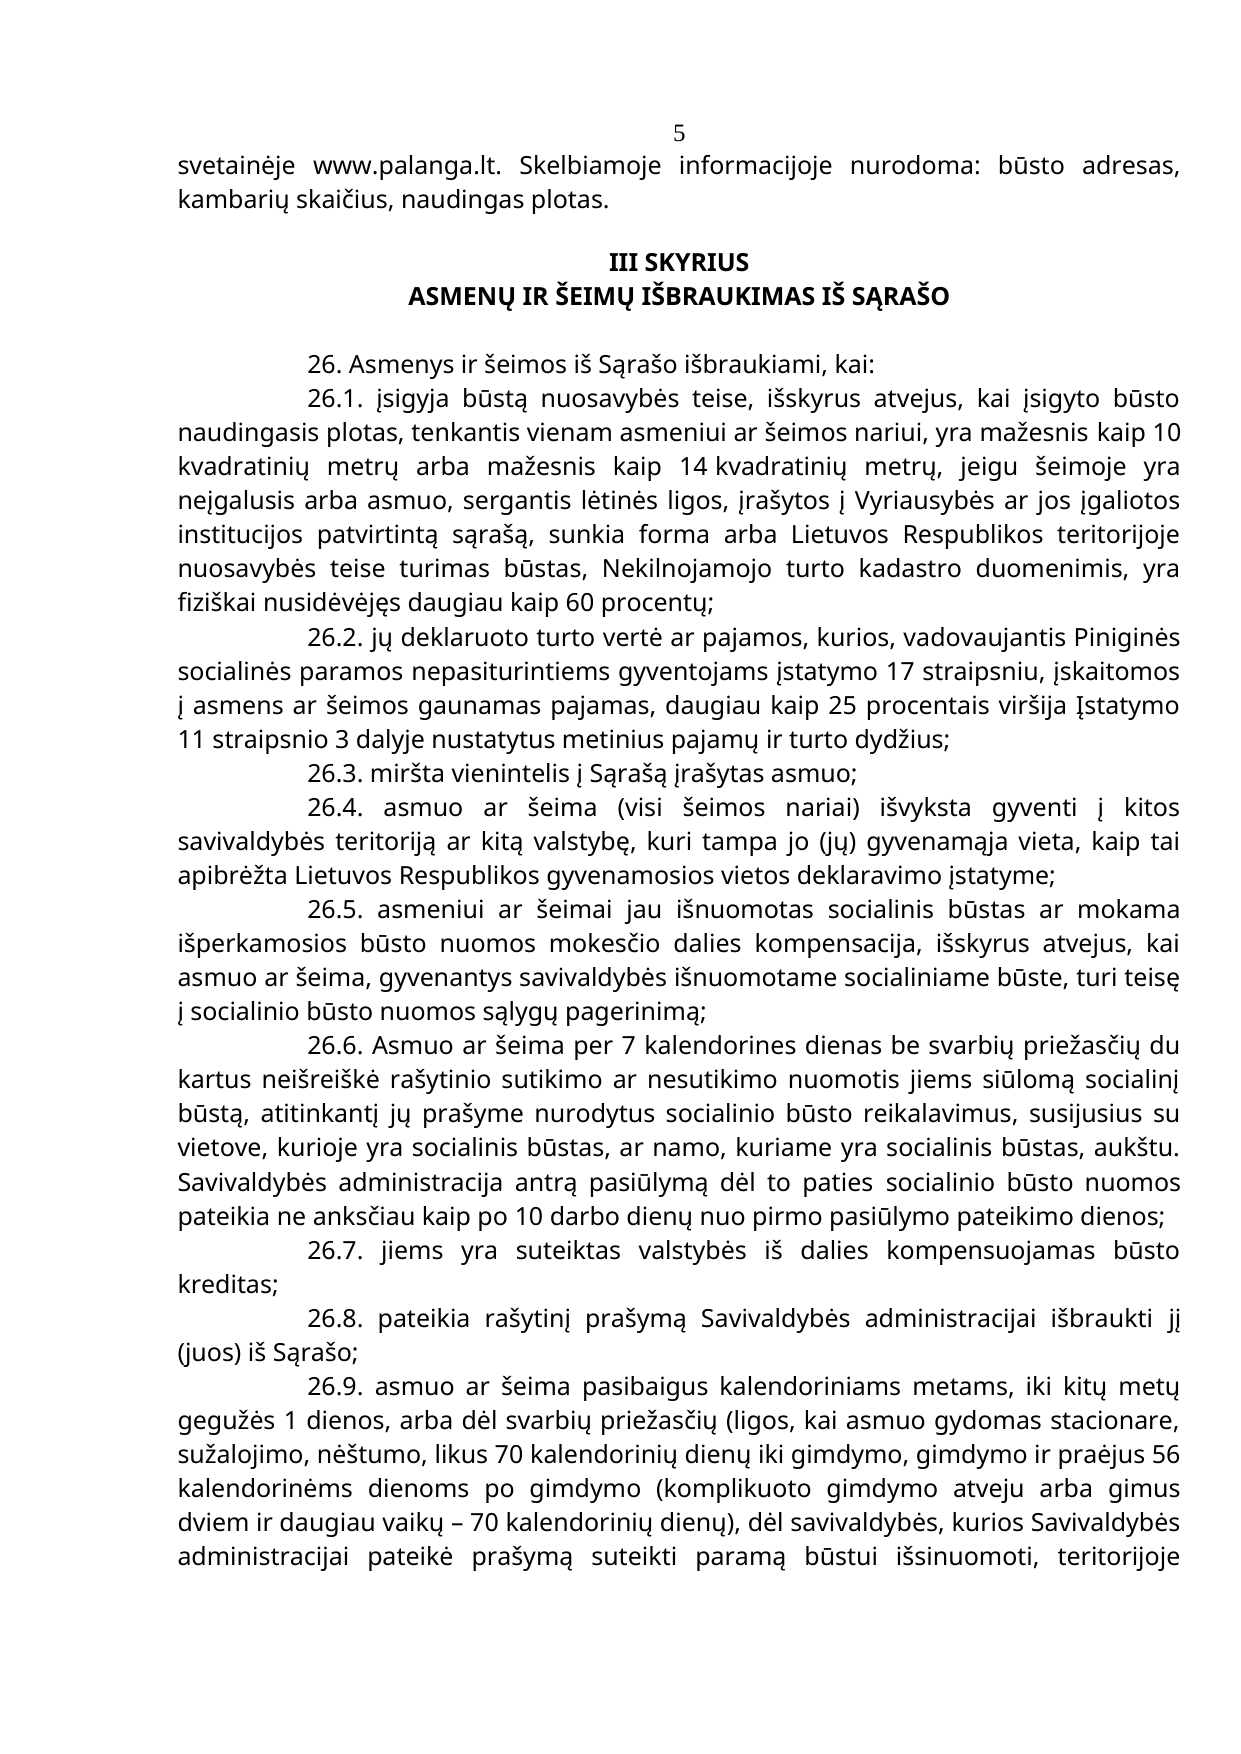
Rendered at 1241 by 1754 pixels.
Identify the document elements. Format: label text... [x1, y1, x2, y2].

text 26.6. Asmuo ar šeima per 7 kalendorines dienas be svarbių priežasčių du kartus neišreiškė rašytinio sutikimo ar nesutikimo nuomotis jiems siūlomą socialinį būstą, atitinkantį jų prašyme nurodytus socialinio būsto reikalavimus, susijusius su vietove, kurioje yra socialinis būstas, ar namo, kuriame yra socialinis būstas, aukštu. Savivaldybės administracija antrą pasiūlymą dėl to paties socialinio būsto nuomos pateikia ne anksčiau kaip po 10 darbo dienų nuo pirmo pasiūlymo pateikimo dienos; [177, 1028, 1181, 1232]
text 26.8. pateikia rašytinį prašymą Savivaldybės administracijai išbraukti jį (juos) iš Sąrašo; [177, 1300, 1181, 1368]
text svetainėje www.palanga.lt. Skelbiamoje informacijoje nurodoma: būsto adresas, kambarių skaičius, naudingas plotas. [177, 148, 1181, 216]
text 26.9. asmuo ar šeima pasibaigus kalendoriniams metams, iki kitų metų gegužės 1 dienos, arba dėl svarbių priežasčių (ligos, kai asmuo gydomas stacionare, sužalojimo, nėštumo, likus 70 kalendorinių dienų iki gimdymo, gimdymo ir praėjus 56 kalendorinėms dienoms po gimdymo (komplikuoto gimdymo atveju arba gimus dviem ir daugiau vaikų – 70 kalendorinių dienų), dėl savivaldybės, kurios Savivaldybės administracijai pateikė prašymą suteikti paramą būstui išsinuomoti, teritorijoje [177, 1368, 1181, 1573]
text 26.1. įsigyja būstą nuosavybės teise, išskyrus atvejus, kai įsigyto būsto naudingasis plotas, tenkantis vienam asmeniui ar šeimos nariui, yra mažesnis kaip 10 kvadratinių metrų arba mažesnis kaip 14 kvadratinių metrų, jeigu šeimoje yra neįgalusis arba asmuo, sergantis lėtinės ligos, įrašytos į Vyriausybės ar jos įgaliotos institucijos patvirtintą sąrašą, sunkia forma arba Lietuvos Respublikos teritorijoje nuosavybės teise turimas būstas, Nekilnojamojo turto kadastro duomenimis, yra fiziškai nusidėvėjęs daugiau kaip 60 procentų; [177, 381, 1181, 619]
text 26.2. jų deklaruoto turto vertė ar pajamos, kurios, vadovaujantis Piniginės socialinės paramos nepasiturintiems gyventojams įstatymo 17 straipsniu, įskaitomos į asmens ar šeimos gaunamas pajamas, daugiau kaip 25 procentais viršija Įstatymo 11 straipsnio 3 dalyje nustatytus metinius pajamų ir turto dydžius; [177, 619, 1181, 755]
text 26.3. miršta vienintelis į Sąrašą įrašytas asmuo; [177, 755, 1181, 789]
text 26.7. jiems yra suteiktas valstybės iš dalies kompensuojamas būsto kreditas; [177, 1232, 1181, 1300]
text 26.4. asmuo ar šeima (visi šeimos nariai) išvyksta gyventi į kitos savivaldybės teritoriją ar kitą valstybę, kuri tampa jo (jų) gyvenamąja vieta, kaip tai apibrėžta Lietuvos Respublikos gyvenamosios vietos deklaravimo įstatyme; [177, 789, 1181, 892]
text ASMENŲ IR ŠEIMŲ IŠBRAUKIMAS IŠ SĄRAŠO [177, 278, 1181, 313]
text 26.5. asmeniui ar šeimai jau išnuomotas socialinis būstas ar mokama išperkamosios būsto nuomos mokesčio dalies kompensacija, išskyrus atvejus, kai asmuo ar šeima, gyvenantys savivaldybės išnuomotame socialiniame būste, turi teisę į socialinio būsto nuomos sąlygų pagerinimą; [177, 892, 1181, 1028]
text 26. Asmenys ir šeimos iš Sąrašo išbraukiami, kai: [177, 347, 1181, 381]
text III SKYRIUS [177, 244, 1181, 278]
